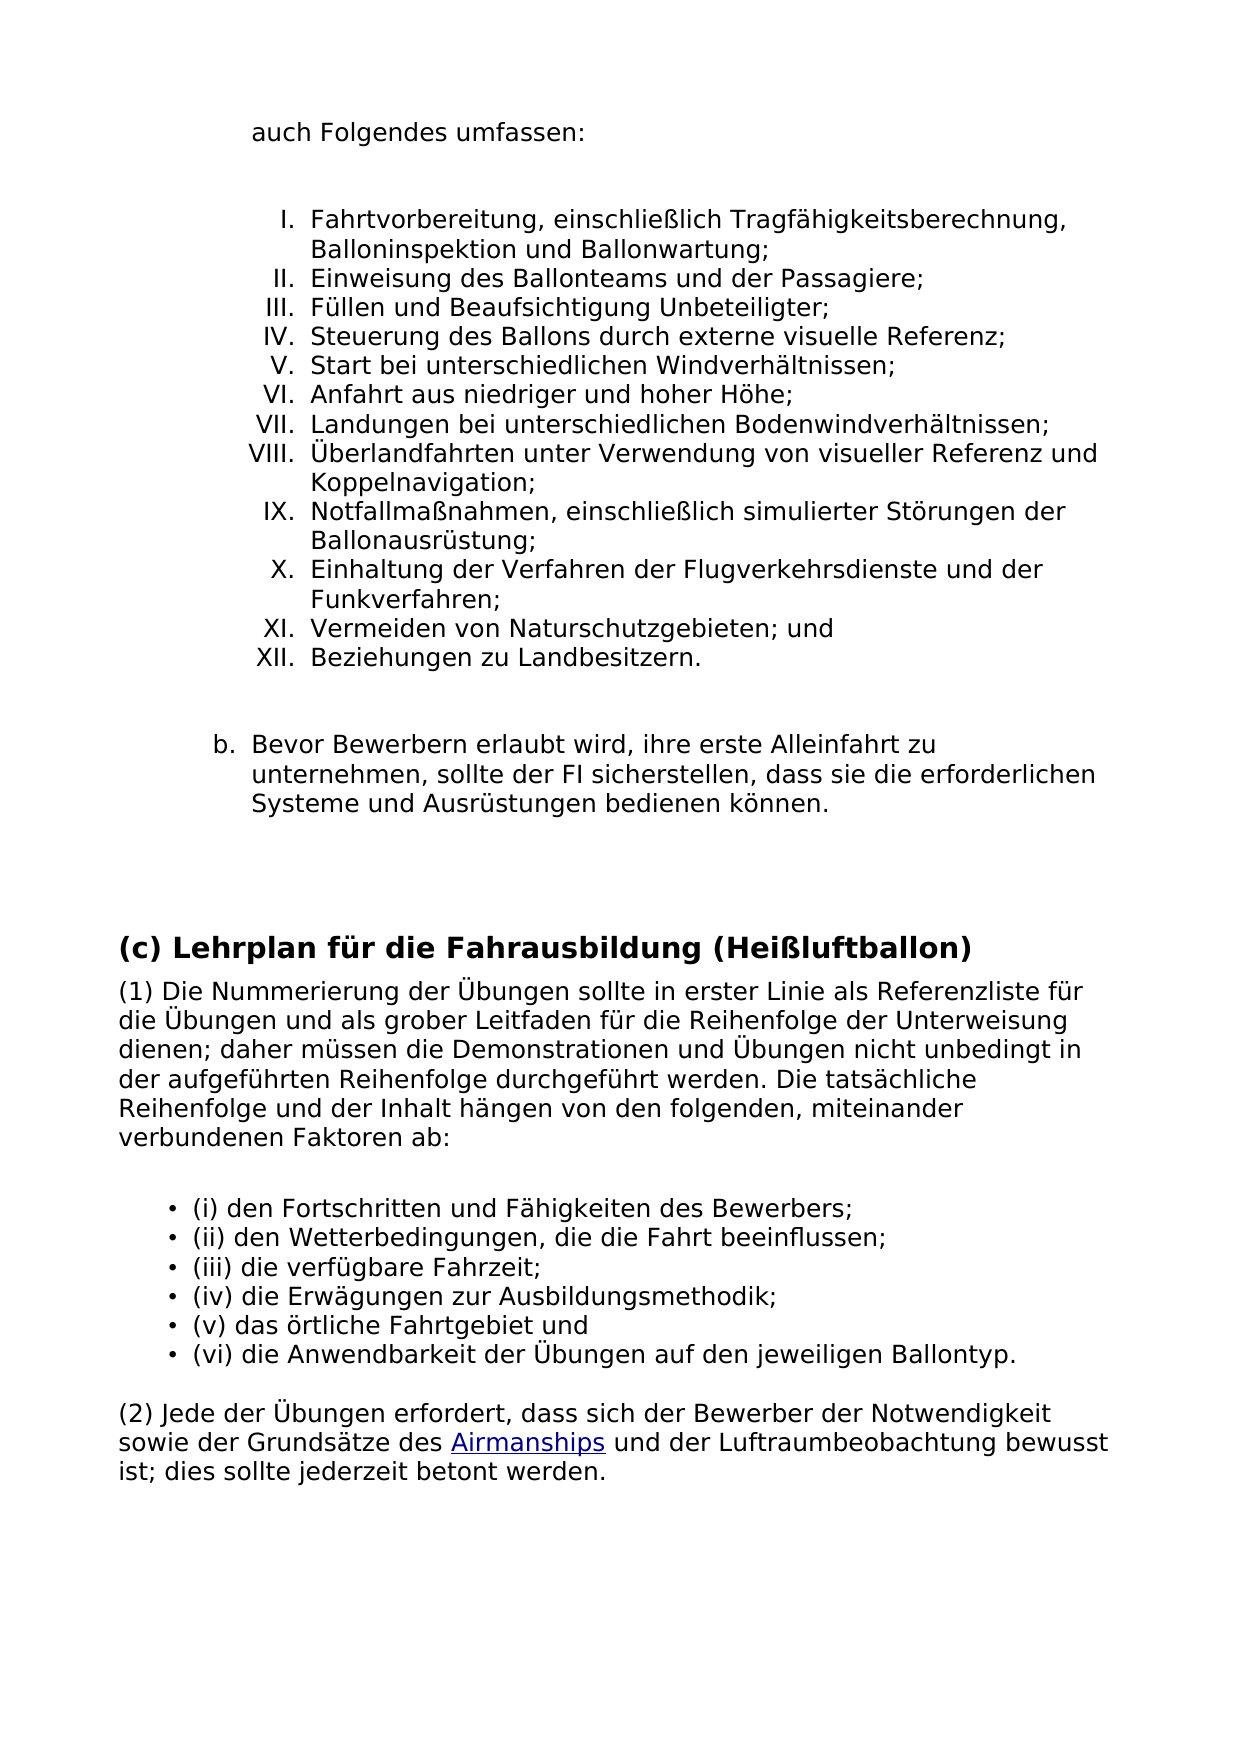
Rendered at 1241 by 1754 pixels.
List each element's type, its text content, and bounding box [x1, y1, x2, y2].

list auch Folgendes umfassen: [236, 118, 1122, 206]
list (ii) den Wetterbedingungen, die die Fahrt beeinflussen; [177, 1223, 1122, 1253]
subtitle (c) Lehrplan für die Fahrausbildung (Heißluftballon) [118, 931, 1122, 965]
list Bevor Bewerbern erlaubt wird, ihre erste Alleinfahrt zu unternehmen, sollte der FI sicherstellen, dass sie die erforderlichen Systeme und Ausrüstungen bedienen können. [236, 731, 1122, 876]
list Beziehungen zu Landbesitzern. [295, 643, 1122, 731]
list (iv) die Erwägungen zur Ausbildungsmethodik; [177, 1282, 1122, 1311]
list Einhaltung der Verfahren der Flugverkehrsdienste und der Funkverfahren; [295, 556, 1122, 614]
list Notfallmaßnahmen, einschließlich simulierter Störungen der Ballonausrüstung; [295, 497, 1122, 556]
list (vi) die Anwendbarkeit der Übungen auf den jeweiligen Ballontyp. [177, 1340, 1122, 1369]
list (iii) die verfügbare Fahrzeit; [177, 1253, 1122, 1282]
text (2) Jede der Übungen erfordert, dass sich der Bewerber der Notwendigkeit sowie der Grundsätze des Airmanships und der Luftraumbeobachtung bewusst ist; dies sollte jederzeit betont werden. [118, 1399, 1122, 1486]
text (1) Die Nummerierung der Übungen sollte in erster Linie als Referenzliste für die Übungen und als grober Leitfaden für die Reihenfolge der Unterweisung dienen; daher müssen die Demonstrationen und Übungen nicht unbedingt in der aufgeführten Reihenfolge durchgeführt werden. Die tatsächliche Reihenfolge und der Inhalt hängen von den folgenden, miteinander verbundenen Faktoren ab: [118, 977, 1122, 1152]
list Start bei unterschiedlichen Windverhältnissen; [295, 351, 1122, 381]
list Steuerung des Ballons durch externe visuelle Referenz; [295, 322, 1122, 351]
list Füllen und Beaufsichtigung Unbeteiligter; [295, 293, 1122, 322]
list Landungen bei unterschiedlichen Bodenwindverhältnissen; [295, 410, 1122, 439]
list Anfahrt aus niedriger und hoher Höhe; [295, 381, 1122, 410]
list Vermeiden von Naturschutzgebieten; und [295, 614, 1122, 643]
list Überlandfahrten unter Verwendung von visueller Referenz und Koppelnavigation; [295, 439, 1122, 497]
list Fahrtvorbereitung, einschließlich Tragfähigkeitsberechnung, Balloninspektion und Ballonwartung; [295, 206, 1122, 264]
list (i) den Fortschritten und Fähigkeiten des Bewerbers; [177, 1194, 1122, 1223]
list Einweisung des Ballonteams und der Passagiere; [295, 264, 1122, 293]
list (v) das örtliche Fahrtgebiet und [177, 1311, 1122, 1340]
